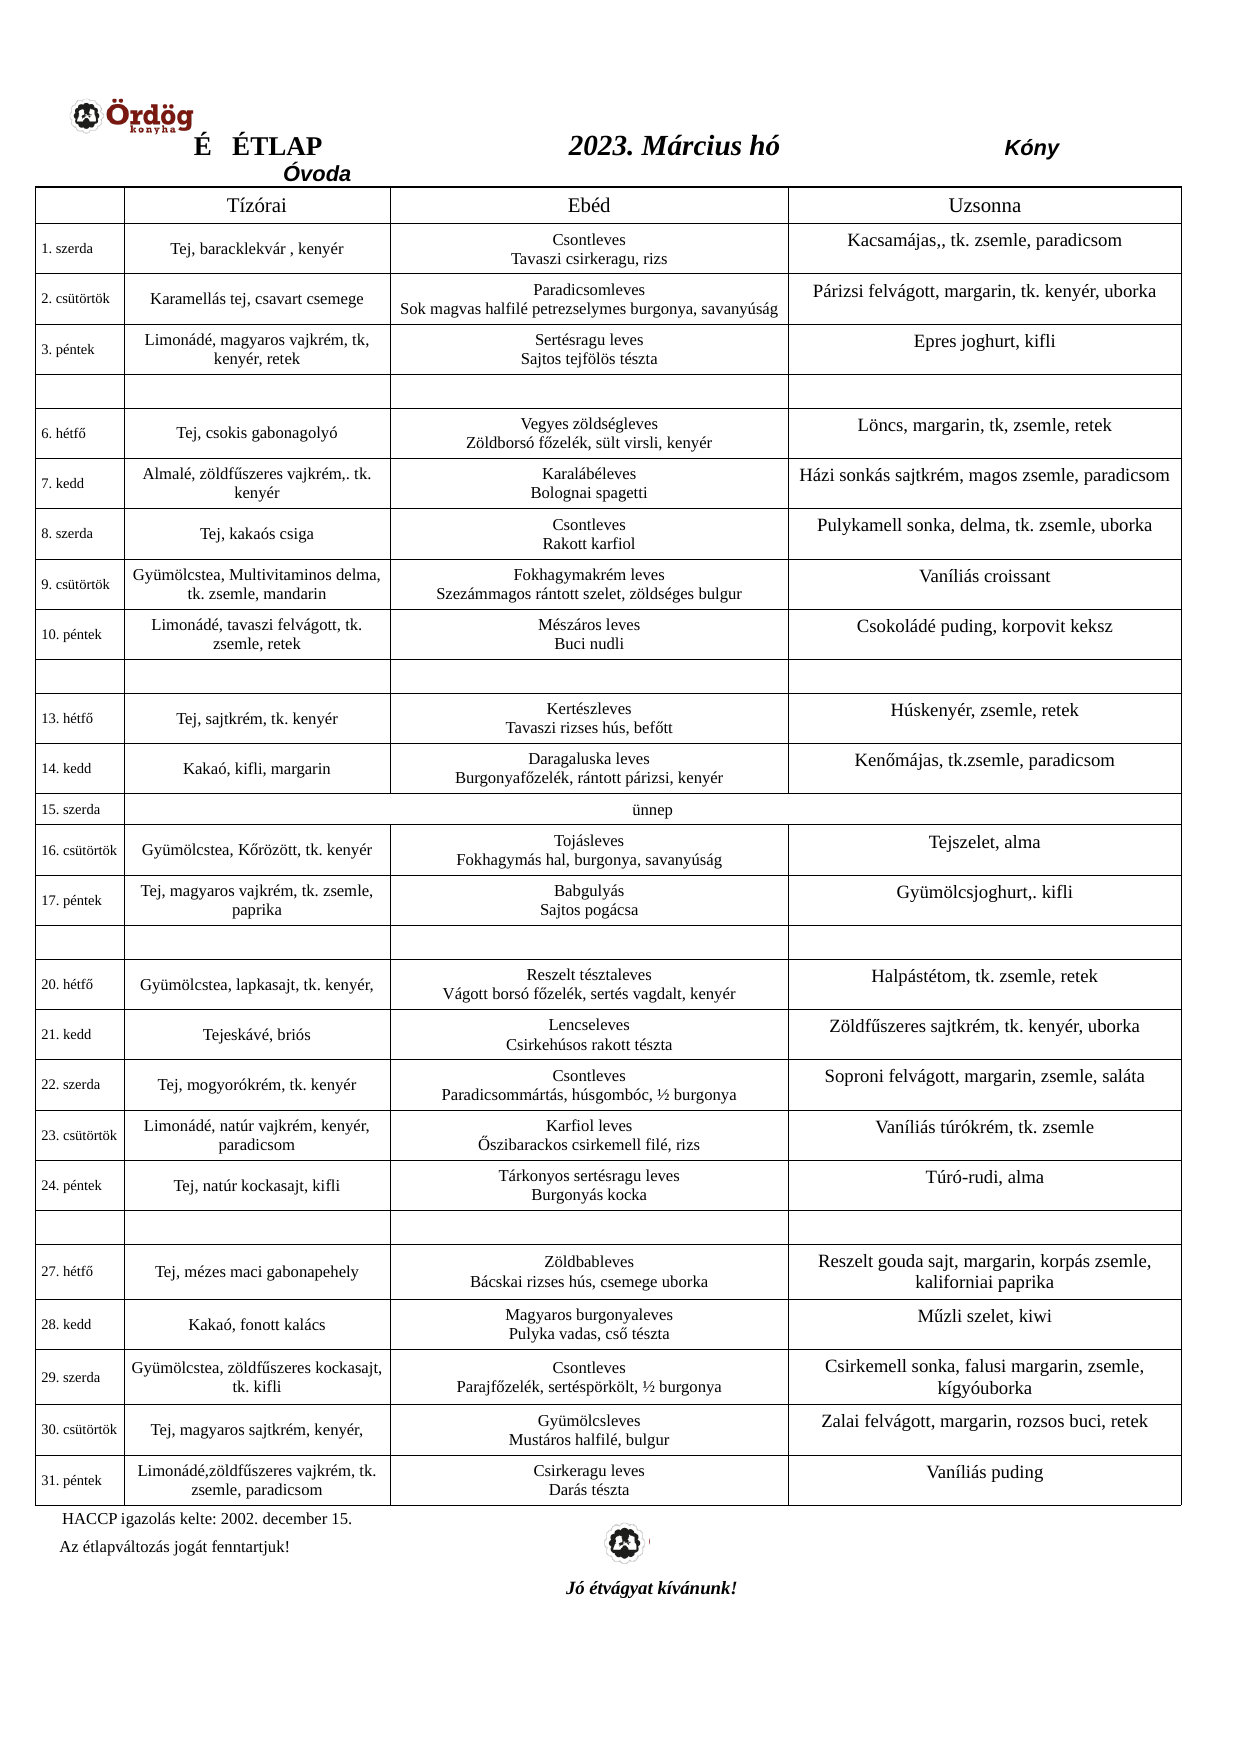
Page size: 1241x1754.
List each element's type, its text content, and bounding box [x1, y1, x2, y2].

text Az étlapváltozás jogát fenntartjuk! [59, 1529, 602, 1558]
table_cell Karamellás tej, csavart csemege [125, 274, 390, 324]
table_cell [125, 926, 390, 958]
table_cell 30. csütörtök [36, 1405, 124, 1454]
table_cell Párizsi felvágott, margarin, tk. kenyér, uborka [789, 274, 1181, 324]
table_cell Fokhagymakrém leves Szezámmagos rántott szelet, zöldséges bulgur [391, 560, 788, 609]
table_cell 24. péntek [36, 1161, 124, 1210]
table_cell [789, 1211, 1181, 1244]
table_cell Házi sonkás sajtkrém, magos zsemle, paradicsom [789, 459, 1181, 508]
table_cell Vaníliás croissant [789, 560, 1181, 609]
table_cell Limonádé, natúr vajkrém, kenyér, paradicsom [125, 1111, 390, 1160]
table_cell 9. csütörtök [36, 560, 124, 609]
text Jó étvágyat kívánunk! [65, 1577, 1240, 1599]
table_cell [391, 1211, 788, 1244]
table_cell Soproni felvágott, margarin, zsemle, saláta [789, 1060, 1181, 1109]
text [650, 1529, 1240, 1558]
table_cell [125, 660, 390, 693]
table_cell Tej, sajtkrém, tk. kenyér [125, 694, 390, 743]
table_cell Tej, csokis gabonagolyó [125, 409, 390, 458]
table_cell Limonádé,zöldfűszeres vajkrém, tk. zsemle, paradicsom [125, 1456, 390, 1505]
table_cell 29. szerda [36, 1350, 124, 1404]
table_cell Gyümölcstea, lapkasajt, tk. kenyér, [125, 960, 390, 1009]
table_cell Kertészleves Tavaszi rizses hús, befőtt [391, 694, 788, 743]
table_cell Zöldbableves Bácskai rizses hús, csemege uborka [391, 1245, 788, 1299]
table_cell Zöldfűszeres sajtkrém, tk. kenyér, uborka [789, 1010, 1181, 1059]
table_cell Gyümölcstea, zöldfűszeres kockasajt, tk. kifli [125, 1350, 390, 1404]
table_cell Daragaluska leves Burgonyafőzelék, rántott párizsi, kenyér [391, 744, 788, 793]
table_cell 17. péntek [36, 876, 124, 925]
table_cell Túró-rudi, alma [789, 1161, 1181, 1210]
table_cell Lencseleves Csirkehúsos rakott tészta [391, 1010, 788, 1059]
table_cell Epres joghurt, kifli [789, 325, 1181, 374]
table_cell Reszelt tésztaleves Vágott borsó főzelék, sertés vagdalt, kenyér [391, 960, 788, 1009]
table_cell 13. hétfő [36, 694, 124, 743]
table_cell Reszelt gouda sajt, margarin, korpás zsemle, kaliforniai paprika [789, 1245, 1181, 1299]
table_cell Zalai felvágott, margarin, rozsos buci, retek [789, 1405, 1181, 1454]
table_cell Karalábéleves Bolognai spagetti [391, 459, 788, 508]
table_cell Tej, mézes maci gabonapehely [125, 1245, 390, 1299]
table_cell Limonádé, magyaros vajkrém, tk, kenyér, retek [125, 325, 390, 374]
table_cell Kakaó, fonott kalács [125, 1300, 390, 1349]
table_cell Tej, kakaós csiga [125, 509, 390, 558]
table_cell Tej, natúr kockasajt, kifli [125, 1161, 390, 1210]
table_cell Paradicsomleves Sok magvas halfilé petrezselymes burgonya, savanyúság [391, 274, 788, 324]
table_cell Csirkemell sonka, falusi margarin, zsemle, kígyóuborka [789, 1350, 1181, 1404]
table_cell Csontleves Parajfőzelék, sertéspörkölt, ½ burgonya [391, 1350, 788, 1404]
table_cell Limonádé, tavaszi felvágott, tk. zsemle, retek [125, 610, 390, 659]
table_cell [391, 926, 788, 958]
table_cell Halpástétom, tk. zsemle, retek [789, 960, 1181, 1009]
table_cell [36, 1211, 124, 1244]
table_cell [36, 926, 124, 958]
table_cell 14. kedd [36, 744, 124, 793]
table_cell Mészáros leves Buci nudli [391, 610, 788, 659]
table_cell Tejeskávé, briós [125, 1010, 390, 1059]
table_cell Pulykamell sonka, delma, tk. zsemle, uborka [789, 509, 1181, 558]
table_cell Gyümölcsjoghurt,. kifli [789, 876, 1181, 925]
table_cell Löncs, margarin, tk, zsemle, retek [789, 409, 1181, 458]
table_cell [789, 660, 1181, 693]
table_cell 2. csütörtök [36, 274, 124, 324]
table_cell 28. kedd [36, 1300, 124, 1349]
table_cell Csokoládé puding, korpovit keksz [789, 610, 1181, 659]
table_cell 6. hétfő [36, 409, 124, 458]
table_cell Vaníliás puding [789, 1456, 1181, 1505]
text É ÉTLAP 2023. Március hó Kóny [83, 128, 1240, 161]
table_cell Kenőmájas, tk.zsemle, paradicsom [789, 744, 1181, 793]
table_cell Tejszelet, alma [789, 825, 1181, 875]
table_cell Csontleves Tavaszi csirkeragu, rizs [391, 224, 788, 273]
table_cell 31. péntek [36, 1456, 124, 1505]
table_header Ebéd [391, 188, 788, 223]
table_cell Kakaó, kifli, margarin [125, 744, 390, 793]
table_cell Csirkeragu leves Darás tészta [391, 1456, 788, 1505]
table_cell 1. szerda [36, 224, 124, 273]
table_cell Karfiol leves Őszibarackos csirkemell filé, rizs [391, 1111, 788, 1160]
table_cell [36, 375, 124, 407]
table_cell 22. szerda [36, 1060, 124, 1109]
table_cell Gyümölcstea, Multivitaminos delma, tk. zsemle, mandarin [125, 560, 390, 609]
table_cell Gyümölcstea, Kőrözött, tk. kenyér [125, 825, 390, 875]
table_cell Vaníliás túrókrém, tk. zsemle [789, 1111, 1181, 1160]
text Óvoda [83, 161, 1240, 186]
table_cell ünnep [125, 794, 1181, 824]
table_cell Babgulyás Sajtos pogácsa [391, 876, 788, 925]
table_cell Gyümölcsleves Mustáros halfilé, bulgur [391, 1405, 788, 1454]
table_cell Tej, baracklekvár , kenyér [125, 224, 390, 273]
table_cell 23. csütörtök [36, 1111, 124, 1160]
table_header [36, 188, 124, 223]
table_cell [391, 660, 788, 693]
table_cell 10. péntek [36, 610, 124, 659]
table_cell [36, 660, 124, 693]
table_cell Magyaros burgonyaleves Pulyka vadas, cső tészta [391, 1300, 788, 1349]
table_cell [391, 375, 788, 407]
table_cell [125, 375, 390, 407]
table_header Tízórai [125, 188, 390, 223]
table_cell Tárkonyos sertésragu leves Burgonyás kocka [391, 1161, 788, 1210]
table_cell [125, 1211, 390, 1244]
text HACCP igazolás kelte: 2002. december 15. [47, 1505, 1240, 1529]
table_cell Tej, magyaros sajtkrém, kenyér, [125, 1405, 390, 1454]
table_cell Almalé, zöldfűszeres vajkrém,. tk. kenyér [125, 459, 390, 508]
table_cell Kacsamájas,, tk. zsemle, paradicsom [789, 224, 1181, 273]
table_cell Húskenyér, zsemle, retek [789, 694, 1181, 743]
table_cell [789, 375, 1181, 407]
table_cell Sertésragu leves Sajtos tejfölös tészta [391, 325, 788, 374]
table_cell Műzli szelet, kiwi [789, 1300, 1181, 1349]
table_cell Csontleves Paradicsommártás, húsgombóc, ½ burgonya [391, 1060, 788, 1109]
table_cell Tej, mogyorókrém, tk. kenyér [125, 1060, 390, 1109]
picture [602, 1521, 650, 1567]
picture [68, 97, 194, 136]
table_cell 3. péntek [36, 325, 124, 374]
table_cell 16. csütörtök [36, 825, 124, 875]
table_cell 20. hétfő [36, 960, 124, 1009]
table_cell 21. kedd [36, 1010, 124, 1059]
table_cell [789, 926, 1181, 958]
table_cell Vegyes zöldségleves Zöldborsó főzelék, sült virsli, kenyér [391, 409, 788, 458]
table_cell 27. hétfő [36, 1245, 124, 1299]
table_cell 15. szerda [36, 794, 124, 824]
table_header Uzsonna [789, 188, 1181, 223]
table_cell 8. szerda [36, 509, 124, 558]
table_cell Csontleves Rakott karfiol [391, 509, 788, 558]
table_cell Tojásleves Fokhagymás hal, burgonya, savanyúság [391, 825, 788, 875]
table_cell 7. kedd [36, 459, 124, 508]
table_cell Tej, magyaros vajkrém, tk. zsemle, paprika [125, 876, 390, 925]
